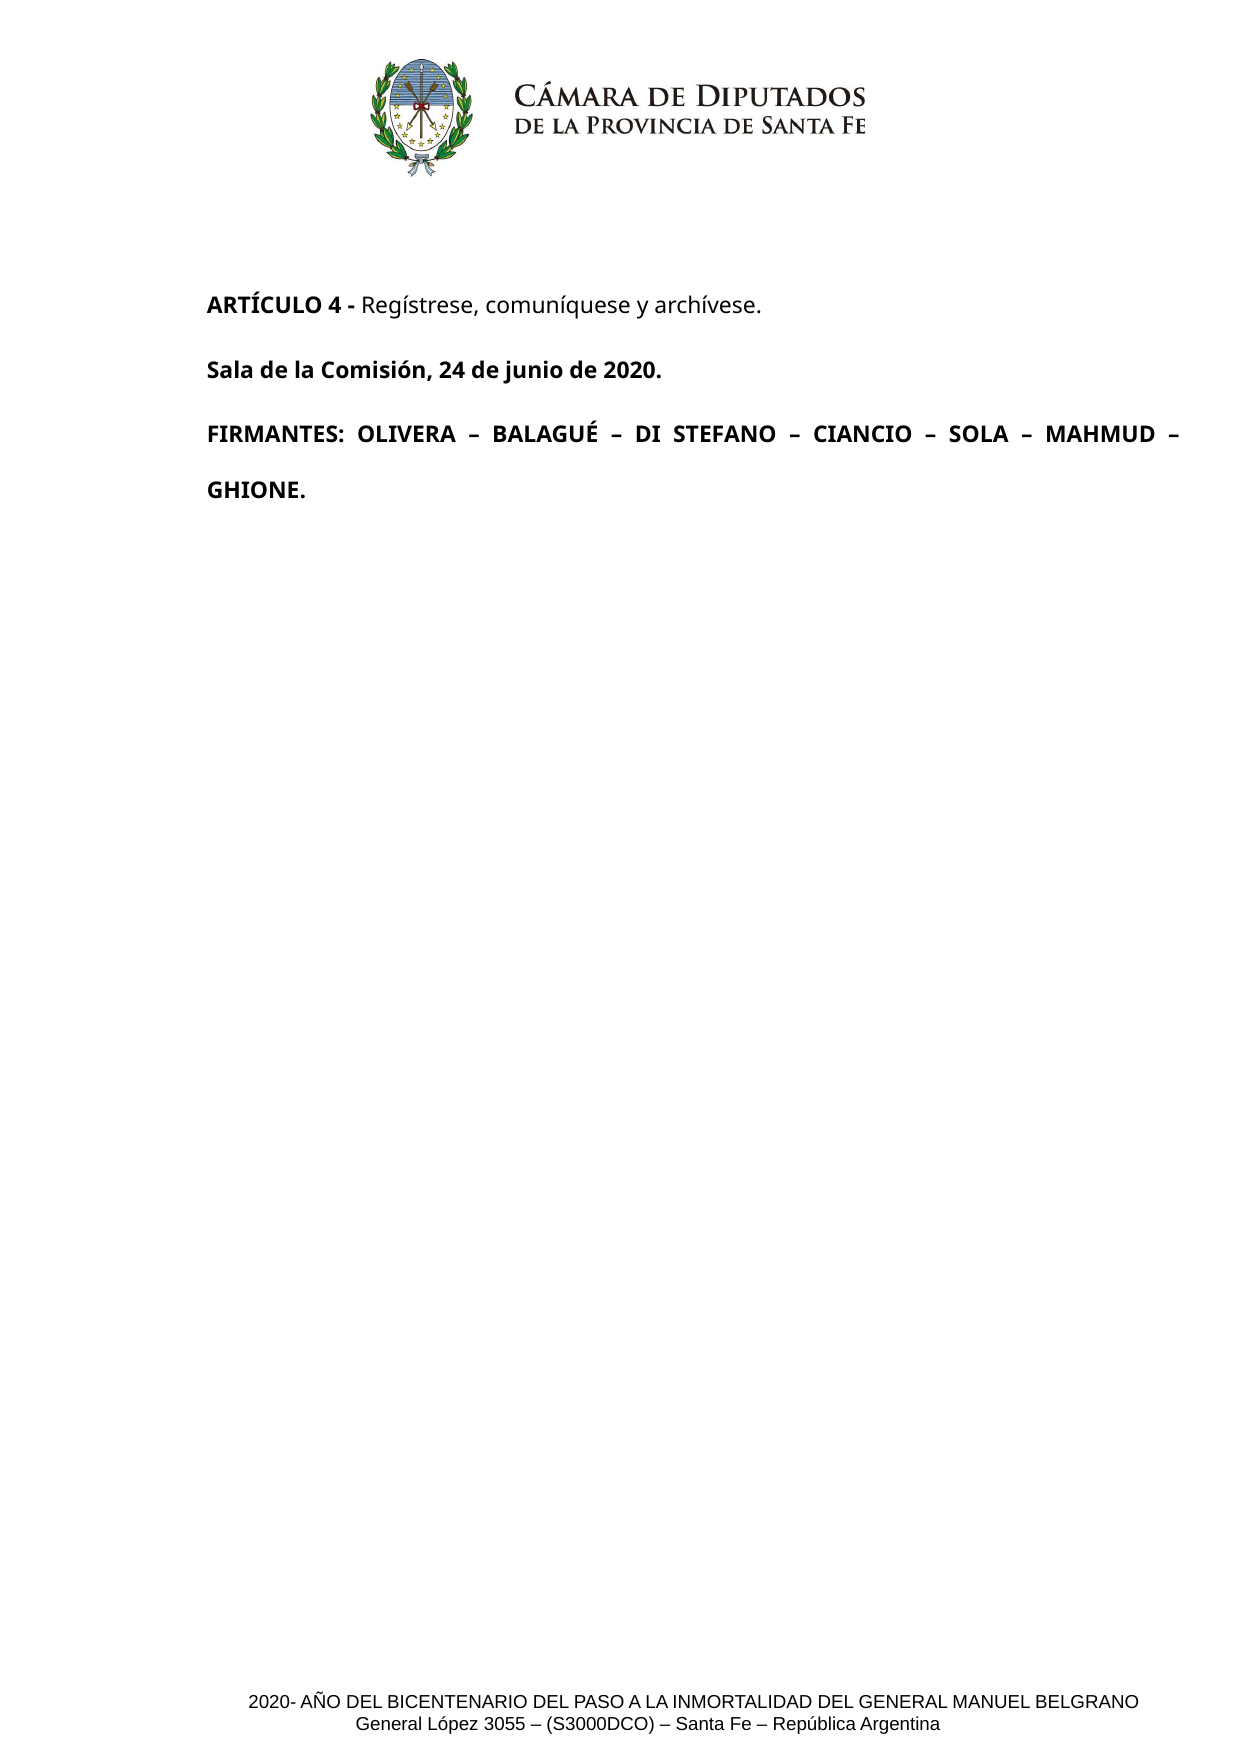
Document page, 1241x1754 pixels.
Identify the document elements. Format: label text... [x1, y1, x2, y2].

text FIRMANTES: OLIVERA – BALAGUÉ – DI STEFANO – CIANCIO – SOLA – MAHMUD – GHIONE. [207, 418, 1181, 505]
text Sala de la Comisión, 24 de junio de 2020. [207, 354, 1181, 385]
text ARTÍCULO 4 - Regístrese, comuníquese y archívese. [207, 289, 1181, 320]
picture [370, 59, 866, 181]
